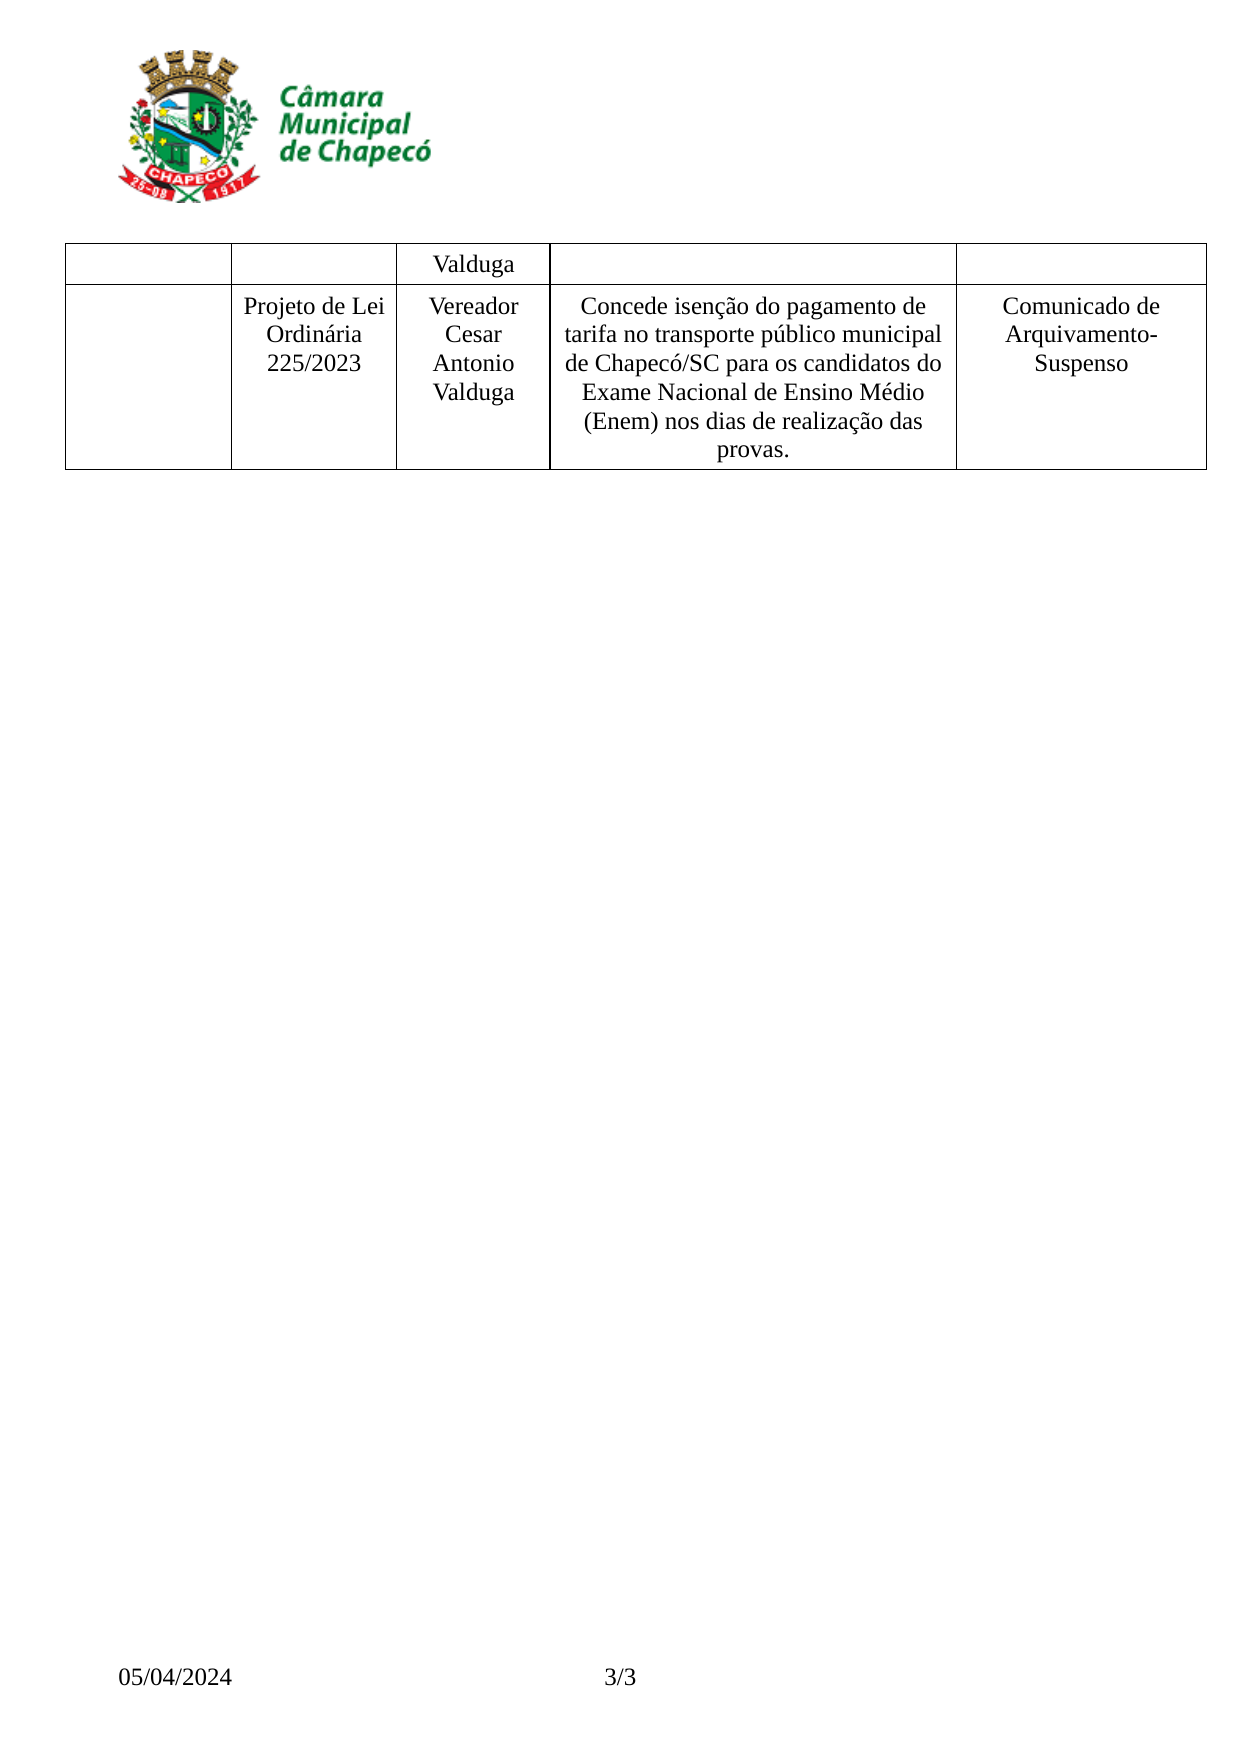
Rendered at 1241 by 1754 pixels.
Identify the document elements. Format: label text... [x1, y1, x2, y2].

table_cell [66, 285, 231, 469]
table_cell Concede isenção do pagamento de tarifa no transporte público municipal de Chapecó/SC para os candidatos do Exame Nacional de Ensino Médio (Enem) nos dias de realização das provas. [551, 285, 956, 469]
table_cell [232, 244, 396, 284]
table_cell [551, 244, 956, 284]
table_cell Vereador Cesar Antonio Valduga [397, 285, 549, 469]
table_cell Comunicado de Arquivamento- Suspenso [957, 285, 1206, 469]
table_cell [66, 244, 231, 284]
table_cell Valduga [397, 244, 549, 284]
table_cell Projeto de Lei Ordinária 225/2023 [232, 285, 396, 469]
table_cell [957, 244, 1206, 284]
picture [118, 50, 431, 203]
